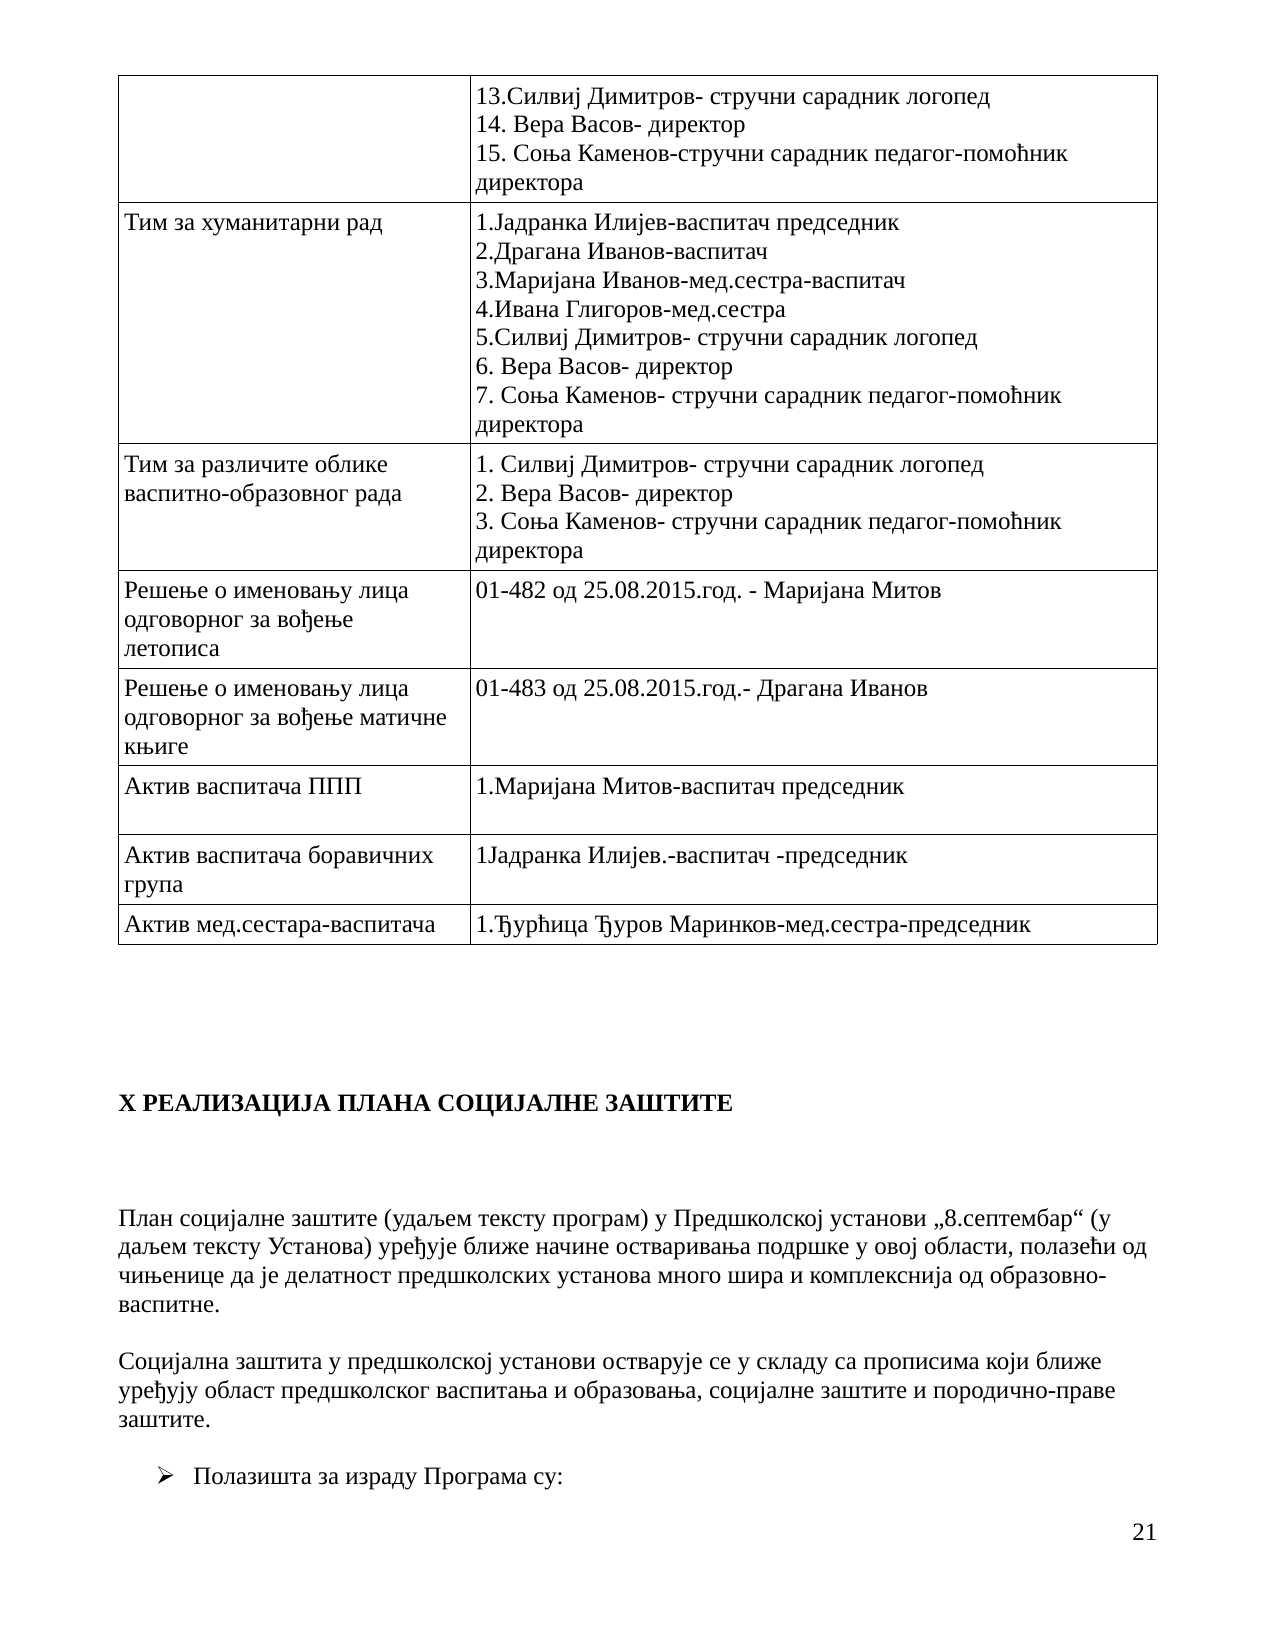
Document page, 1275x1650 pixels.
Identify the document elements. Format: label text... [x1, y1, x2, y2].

table_cell 1.Јадранка Илијев-васпитач председник 2.Драгана Иванов-васпитач 3.Маријана Иванов-мед.сестра-васпитач 4.Ивана Глигоров-мед.сестра 5.Силвиј Димитров- стручни сарадник логопед 6. Вера Васов- директор 7. Соња Каменов- стручни сарадник педагог-помоћник директора [471, 203, 1157, 443]
table_cell 01-482 од 25.08.2015.год. - Маријана Митов [471, 571, 1157, 667]
table_cell Тим за хуманитарни рад [119, 203, 470, 443]
table_cell 01-483 од 25.08.2015.год.- Драгана Иванов [471, 669, 1157, 765]
table_cell Актив васпитача ППП [119, 766, 470, 834]
table_cell Актив васпитача боравичних група [119, 835, 470, 903]
table_cell 1Јадранка Илијев.-васпитач -председник [471, 835, 1157, 903]
table_cell Актив мед.сестара-васпитача [119, 905, 470, 944]
text Социјална заштита у предшколској установи остварује се у складу са прописима који ближе уређују област предшколског васпитања и образовања, социјалне заштите и породично-праве заштите. [118, 1346, 1157, 1433]
list Полазишта за израду Програма су: [156, 1461, 1157, 1490]
table_cell 1.Ђурћица Ђуров Маринков-мед.сестра-председник [471, 905, 1157, 944]
table_cell 1. Силвиј Димитров- стручни сарадник логопед 2. Вера Васов- директор 3. Соња Каменов- стручни сарадник педагог-помоћник директора [471, 444, 1157, 570]
table_cell Решење о именовању лица одговорног за вођење летописа [119, 571, 470, 667]
table_cell Решење о именовању лица одговорног за вођење матичне књиге [119, 669, 470, 765]
text План социјалнe заштитe (удаљем тексту програм) у Предшколској установи „8.септембар“ (у даљем тексту Установа) уређује ближе начине остваривања подршке у овој области, полазећи од чињенице да је делатност предшколских установа много шира и комплекснија од образовно-васпитне. [118, 1203, 1157, 1318]
table_cell [119, 76, 470, 202]
table_cell Тим за различите облике васпитно-образовног рада [119, 444, 470, 570]
table_cell 1.Маријана Митов-васпитач председник [471, 766, 1157, 834]
table_cell 13.Силвиј Димитров- стручни сарадник логопед 14. Вера Васов- директор 15. Соња Каменов-стручни сарадник педагог-помоћник директора [471, 76, 1157, 202]
text X РЕАЛИЗАЦИЈА ПЛАНА СОЦИЈАЛНЕ ЗАШТИТЕ [118, 1088, 1157, 1116]
